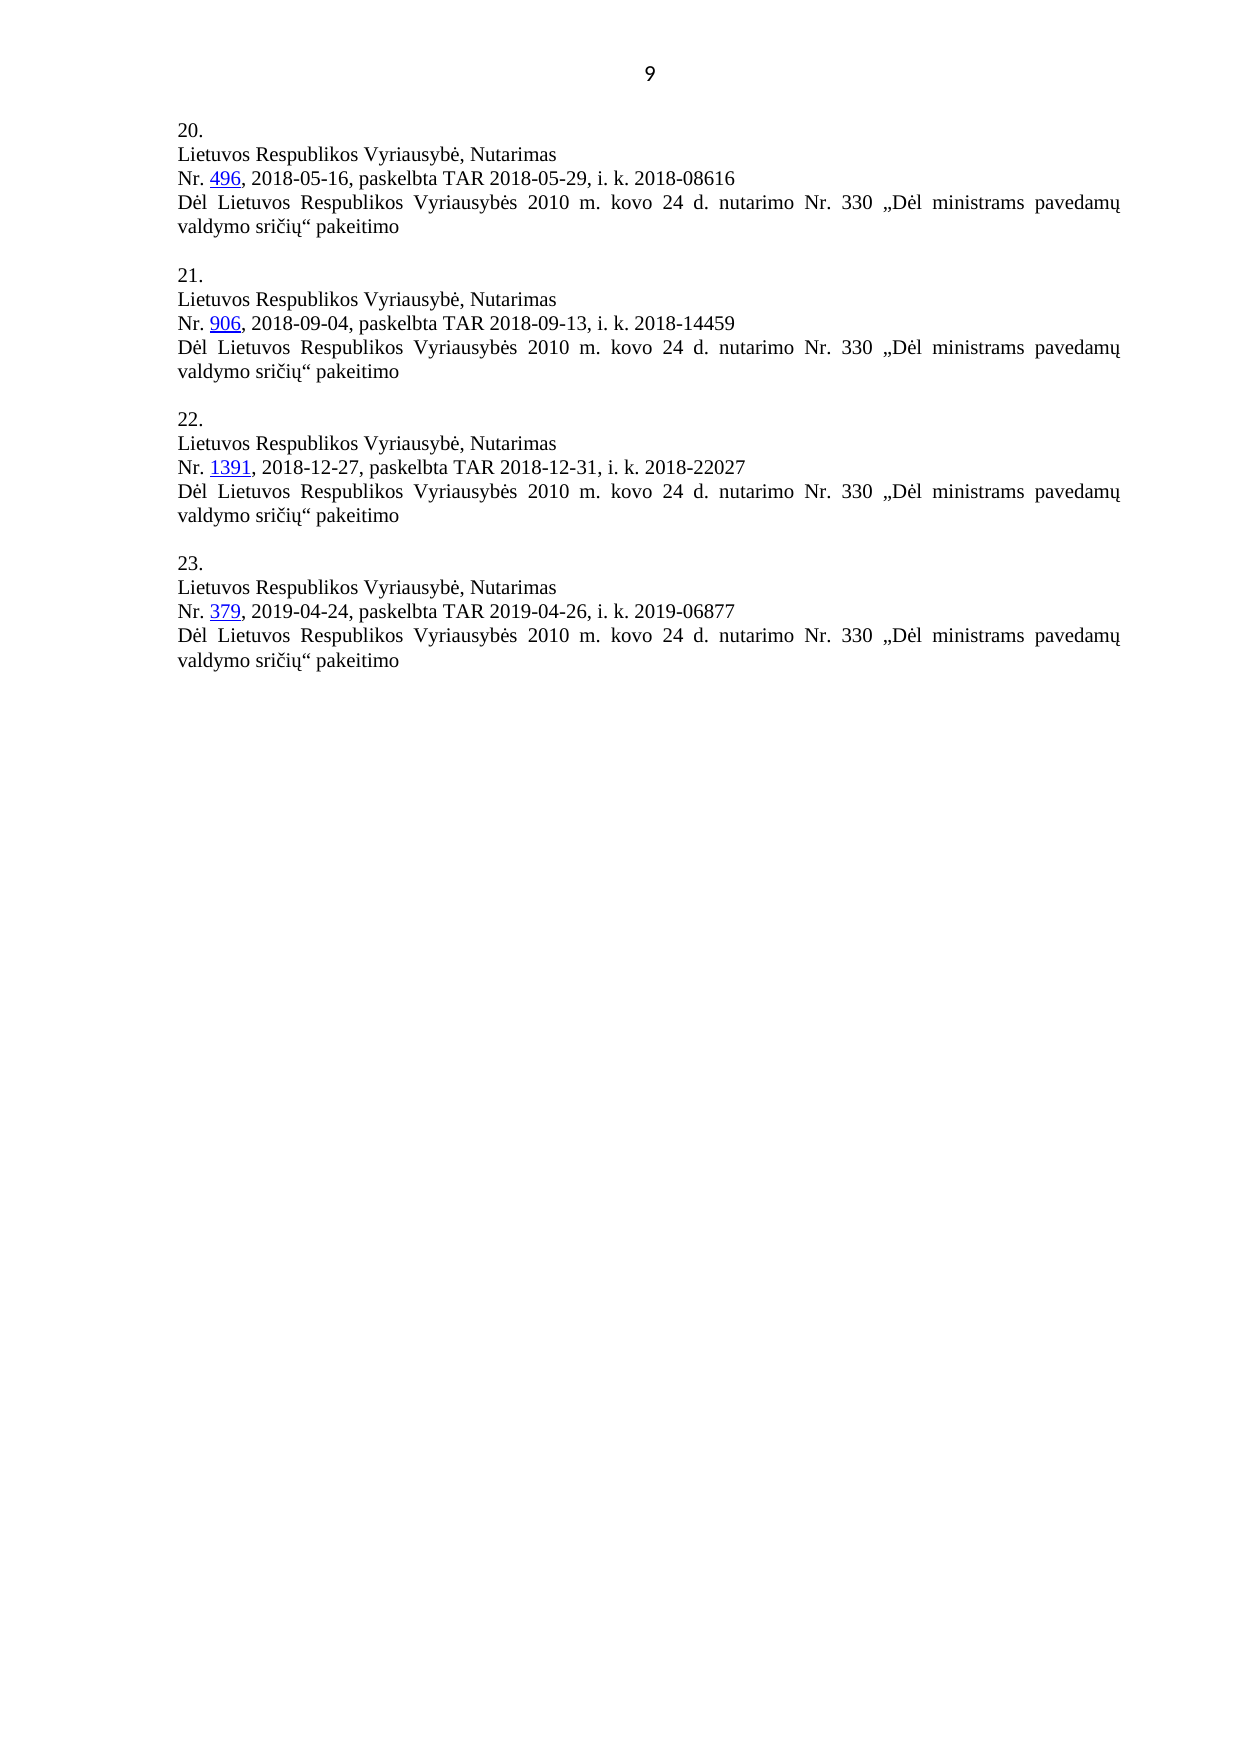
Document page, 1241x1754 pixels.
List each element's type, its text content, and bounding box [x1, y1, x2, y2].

text Lietuvos Respublikos Vyriausybė, Nutarimas [177, 287, 1122, 311]
text 22. [177, 407, 1122, 431]
text Dėl Lietuvos Respublikos Vyriausybės 2010 m. kovo 24 d. nutarimo Nr. 330 „Dėl ministrams pavedamų valdymo sričių“ pakeitimo [177, 335, 1122, 383]
text Dėl Lietuvos Respublikos Vyriausybės 2010 m. kovo 24 d. nutarimo Nr. 330 „Dėl ministrams pavedamų valdymo sričių“ pakeitimo [177, 479, 1122, 527]
text Dėl Lietuvos Respublikos Vyriausybės 2010 m. kovo 24 d. nutarimo Nr. 330 „Dėl ministrams pavedamų valdymo sričių“ pakeitimo [177, 190, 1122, 238]
text Nr. 379, 2019-04-24, paskelbta TAR 2019-04-26, i. k. 2019-06877 [177, 599, 1122, 623]
text Nr. 906, 2018-09-04, paskelbta TAR 2018-09-13, i. k. 2018-14459 [177, 311, 1122, 335]
text 23. [177, 551, 1122, 575]
text Nr. 496, 2018-05-16, paskelbta TAR 2018-05-29, i. k. 2018-08616 [177, 166, 1122, 190]
text Lietuvos Respublikos Vyriausybė, Nutarimas [177, 575, 1122, 599]
text Nr. 1391, 2018-12-27, paskelbta TAR 2018-12-31, i. k. 2018-22027 [177, 455, 1122, 479]
text Lietuvos Respublikos Vyriausybė, Nutarimas [177, 142, 1122, 166]
text 21. [177, 262, 1122, 287]
text Lietuvos Respublikos Vyriausybė, Nutarimas [177, 431, 1122, 455]
text 20. [177, 118, 1122, 142]
text Dėl Lietuvos Respublikos Vyriausybės 2010 m. kovo 24 d. nutarimo Nr. 330 „Dėl ministrams pavedamų valdymo sričių“ pakeitimo [177, 623, 1122, 672]
